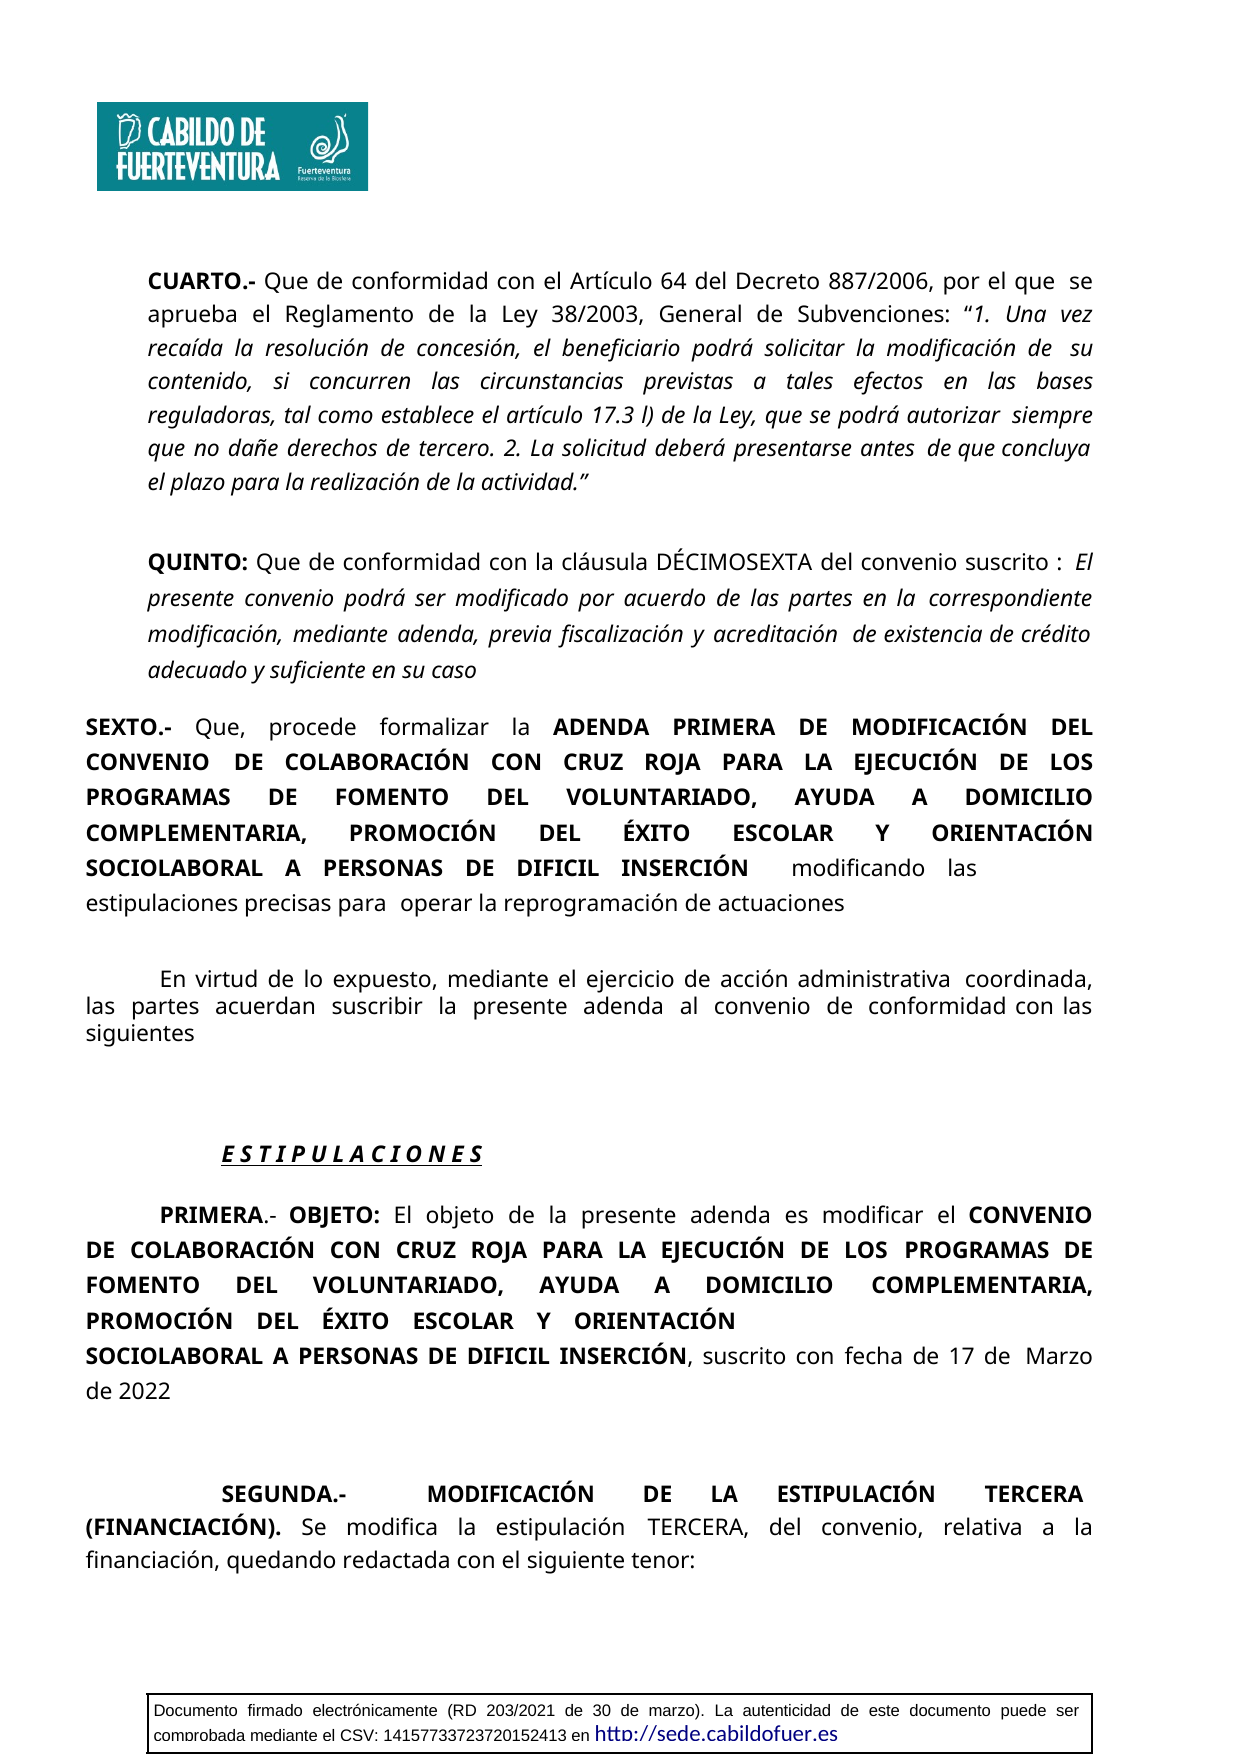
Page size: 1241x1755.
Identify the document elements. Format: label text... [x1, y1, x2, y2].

text QUINTO: Que de conformidad con la cláusula DÉCIMOSEXTA del convenio suscrito : El presente convenio podrá ser modificado por acuerdo de las partes en la correspondiente modificación, mediante adenda, previa fiscalización y acreditación de existencia de crédito adecuado y suficiente en su caso [147, 546, 1093, 685]
text (FINANCIACIÓN). Se modifica la estipulación TERCERA, del convenio, relativa a la financiación, quedando redactada con el siguiente tenor: [85, 1511, 1093, 1575]
text SEXTO.- Que, procede formalizar la ADENDA PRIMERA DE MODIFICACIÓN DEL CONVENIO DE COLABORACIÓN CON CRUZ ROJA PARA LA EJECUCIÓN DE LOS PROGRAMAS DE FOMENTO DEL VOLUNTARIADO, AYUDA A DOMICILIO COMPLEMENTARIA, PROMOCIÓN DEL ÉXITO ESCOLAR Y ORIENTACIÓN SOCIOLABORAL A PERSONAS DE DIFICIL INSERCIÓN modificando las [85, 711, 1093, 883]
text CUARTO.- Que de conformidad con el Artículo 64 del Decreto 887/2006, por el que se aprueba el Reglamento de la Ley 38/2003, General de Subvenciones: “1. Una vez recaída la resolución de concesión, el beneficiario podrá solicitar la modificación de su contenido, si concurren las circunstancias previstas a tales efectos en las bases reguladoras, tal como establece el artículo 17.3 l) de la Ley, que se podrá autorizar siempre que no dañe derechos de tercero. 2. La solicitud deberá presentarse antes de que concluya el plazo para la realización de la actividad.” [147, 265, 1093, 497]
text estipulaciones precisas para operar la reprogramación de actuaciones [85, 887, 1107, 918]
text SOCIOLABORAL A PERSONAS DE DIFICIL INSERCIÓN, suscrito con fecha de 17 de Marzo de 2022 [85, 1340, 1093, 1407]
text En virtud de lo expuesto, mediante el ejercicio de acción administrativa coordinada, las partes acuerdan suscribir la presente adenda al convenio de conformidad con las siguientes [85, 966, 1093, 1046]
text E S T I P U L A C I O N E S [221, 1138, 1107, 1169]
text SEGUNDA.- MODIFICACIÓN DE LA ESTIPULACIÓN TERCERA [221, 1478, 1107, 1509]
text PRIMERA.- OBJETO: El objeto de la presente adenda es modificar el CONVENIO DE COLABORACIÓN CON CRUZ ROJA PARA LA EJECUCIÓN DE LOS PROGRAMAS DE FOMENTO DEL VOLUNTARIADO, AYUDA A DOMICILIO COMPLEMENTARIA, PROMOCIÓN DEL ÉXITO ESCOLAR Y ORIENTACIÓN [85, 1199, 1093, 1336]
